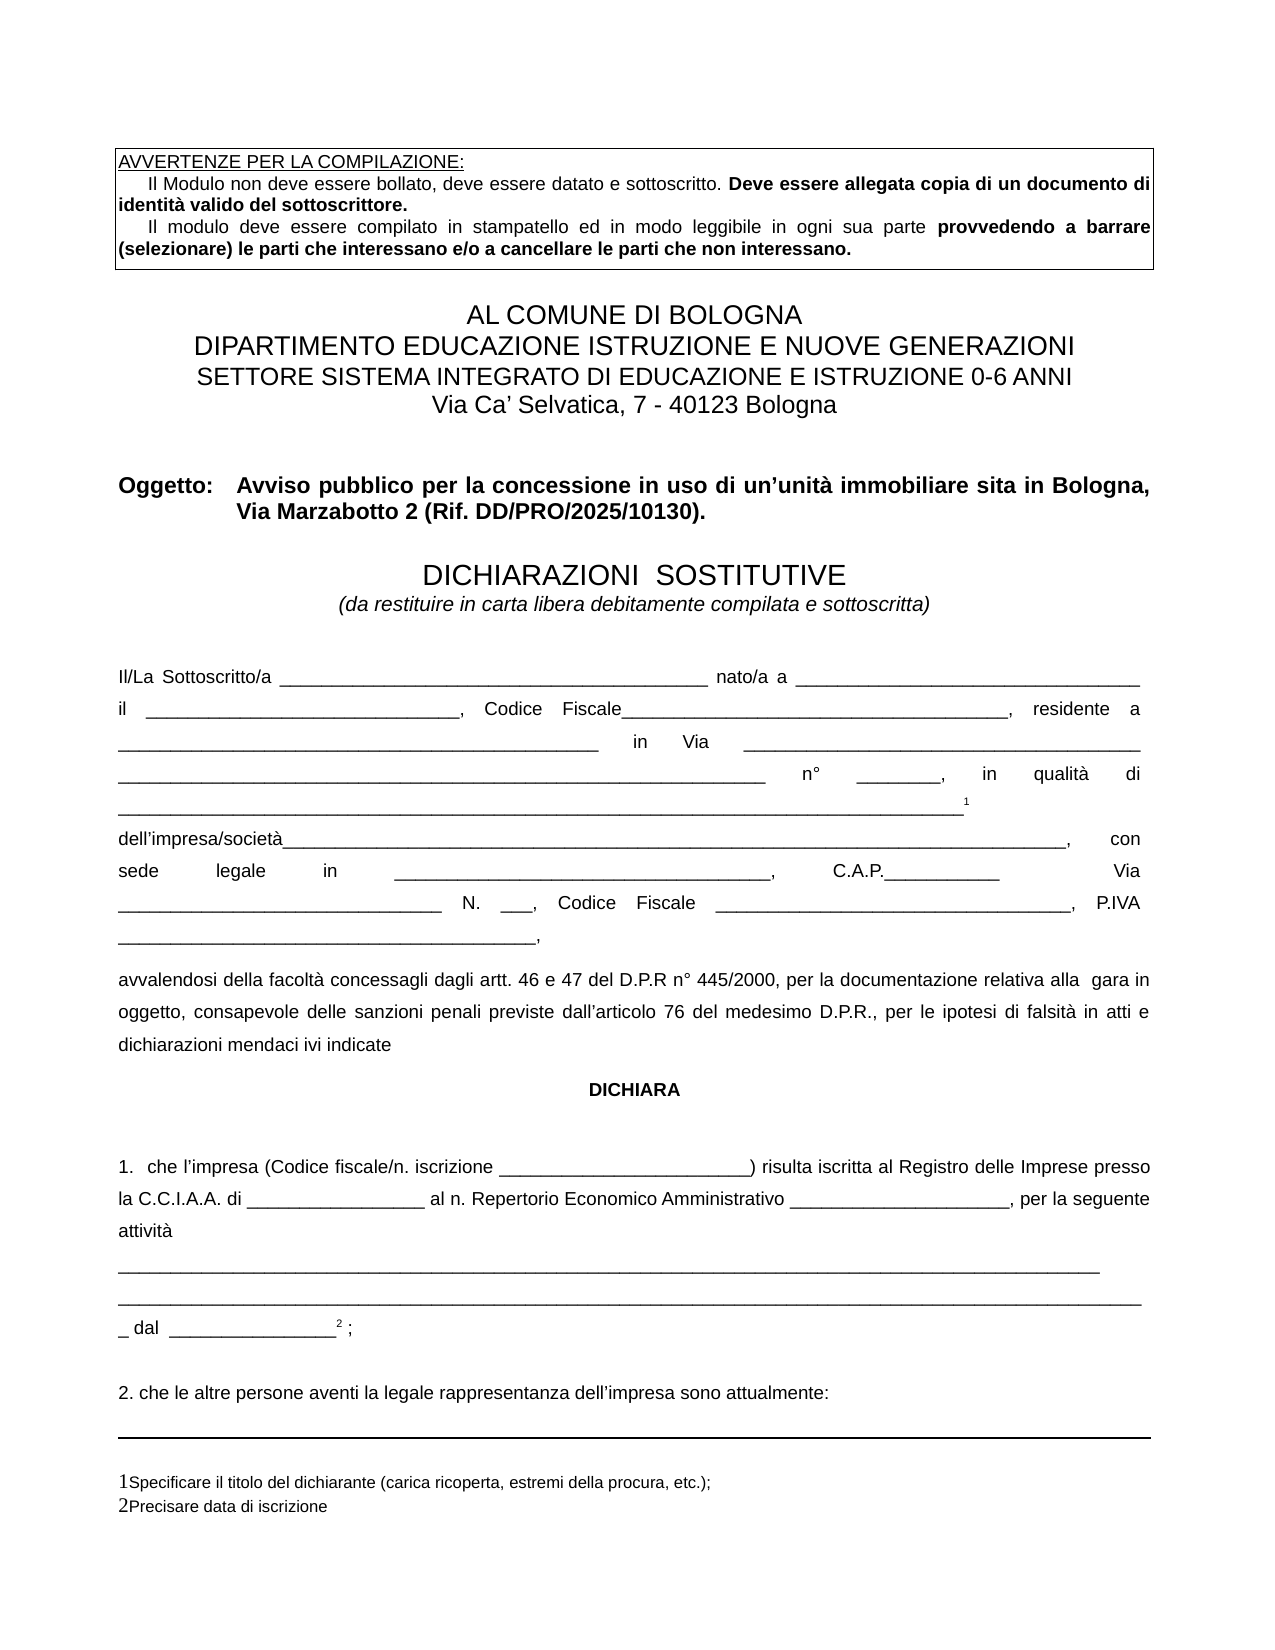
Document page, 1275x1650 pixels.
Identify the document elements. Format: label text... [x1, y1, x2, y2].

text Il/La Sottoscritto/a _________________________________________ nato/a a _________________________________ il ______________________________, Codice Fiscale_____________________________________, residente a ______________________________________________ in Via ______________________________________ ______________________________________________________________ n° ________, in qualità di _________________________________________________________________________________ dell’impresa/società___________________________________________________________________________, con sede legale in ____________________________________, C.A.P.___________ Via _______________________________ N. ___, Codice Fiscale __________________________________, P.IVA ________________________________________, [118, 666, 1140, 946]
text SETTORE SISTEMA INTEGRATO DI EDUCAZIONE E ISTRUZIONE 0-6 ANNI [118, 362, 1151, 390]
text AL COMUNE DI BOLOGNA [118, 299, 1151, 330]
text DICHIARAZIONI SOSTITUTIVE [118, 558, 1151, 592]
text 1. che l’impresa (Codice fiscale/n. iscrizione ________________________) risulta iscritta al Registro delle Imprese presso la C.C.I.A.A. di _________________ al n. Repertorio Economico Amministrativo _____________________, per la seguente attività ______________________________________________________________________________________________ ___________________________________________________________________________________________________ dal ________________ ; [118, 1155, 1151, 1338]
list Il Modulo non deve essere bollato, deve essere datato e sottoscritto. Deve essere allegata copia di un documento di identità valido del sottoscrittore. [118, 172, 1151, 212]
text AVVERTENZE PER LA COMPILAZIONE: [116, 149, 1153, 172]
text avvalendosi della facoltà concessagli dagli artt. 46 e 47 del D.P.R n° 445/2000, per la documentazione relativa alla gara in oggetto, consapevole delle sanzioni penali previste dall’articolo 76 del medesimo D.P.R., per le ipotesi di falsità in atti e dichiarazioni mendaci ivi indicate [118, 969, 1151, 1055]
text Precisare data di iscrizione [118, 1493, 1151, 1517]
text (da restituire in carta libera debitamente compilata e sottoscritta) [118, 592, 1151, 616]
text DICHIARA [118, 1078, 1151, 1100]
list Il modulo deve essere compilato in stampatello ed in modo leggibile in ogni sua parte provvedendo a barrare (selezionare) le parti che interessano e/o a cancellare le parti che non interessano. [116, 212, 1153, 269]
text DIPARTIMENTO EDUCAZIONE ISTRUZIONE E NUOVE GENERAZIONI [118, 330, 1151, 362]
text Via Ca’ Selvatica, 7 - 40123 Bologna [118, 390, 1151, 419]
text Oggetto: Avviso pubblico per la concessione in uso di un’unità immobiliare sita in Bologna, Via Marzabotto 2 (Rif. DD/PRO/2025/10130). [118, 472, 1151, 524]
text 2. che le altre persone aventi la legale rappresentanza dell’impresa sono attualmente: [118, 1381, 1151, 1403]
text Specificare il titolo del dichiarante (carica ricoperta, estremi della procura, etc.); [118, 1469, 1151, 1493]
